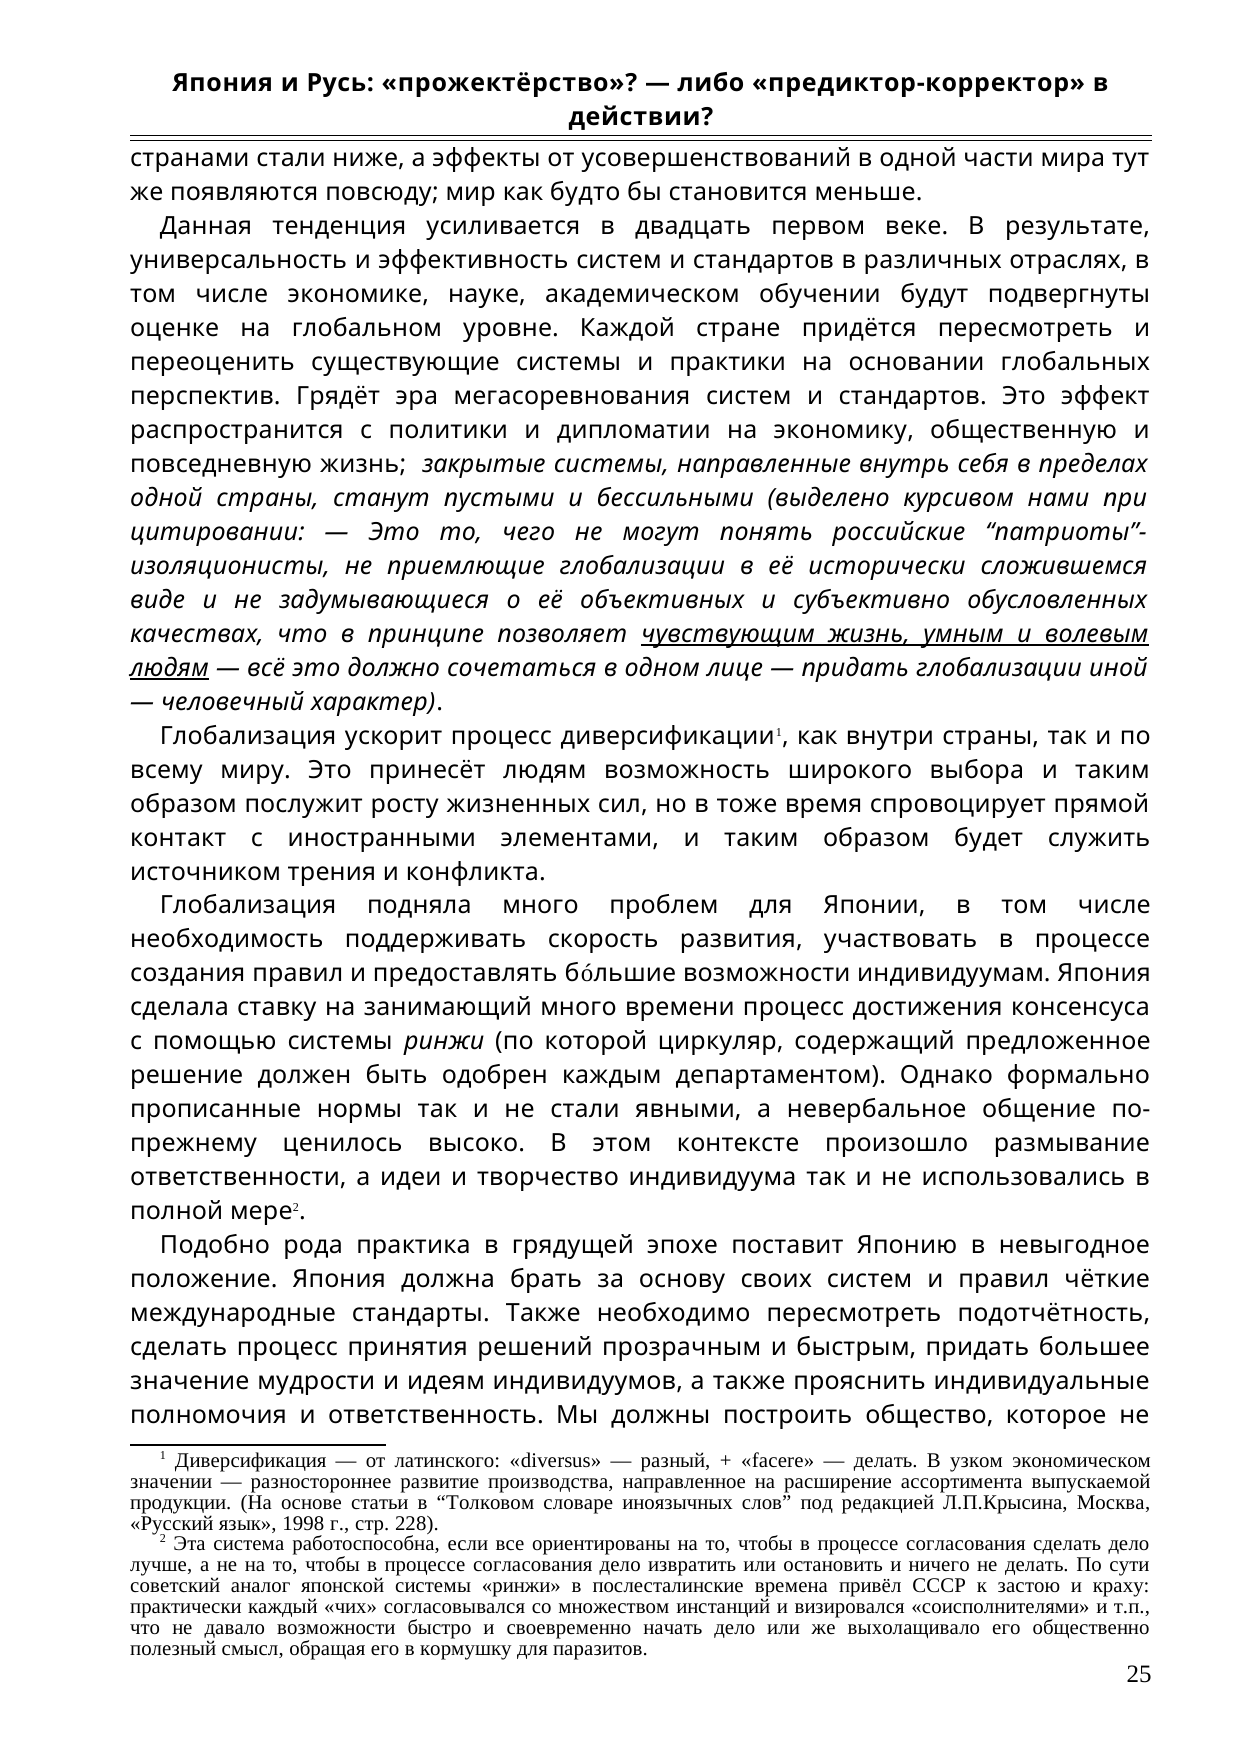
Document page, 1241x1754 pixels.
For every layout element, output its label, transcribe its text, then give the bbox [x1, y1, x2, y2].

text Данная тенденция усиливается в двадцать первом веке. В результате, универсальность и эффективность систем и стандартов в различных отраслях, в том числе экономике, науке, академическом обучении будут подвергнуты оценке на глобальном уровне. Каждой стране придётся пересмотреть и переоценить существующие системы и практики на основании глобальных перспектив. Грядёт эра мегасоревнования систем и стандартов. Это эффект распространится с политики и дипломатии на экономику, общественную и повседневную жизнь; закрытые системы, направленные внутрь себя в пределах одной страны, станут пустыми и бессильными (выделено курсивом нами при цитировании: — Это то, чего не могут понять российские “патриоты”-изоляционисты, не приемлющие глобализации в её исторически сложившемся виде и не задумывающиеся о её объективных и субъективно обусловленных качествах, что в принципе позволяет чувствующим жизнь, умным и волевым людям — всё это должно сочетаться в одном лице — придать глобализации иной — человечный характер). [130, 208, 1152, 718]
text Подобно рода практика в грядущей эпохе поставит Японию в невыгодное положение. Япония должна брать за основу своих систем и правил чёткие международные стандарты. Также необходимо пересмотреть подотчётность, сделать процесс принятия решений прозрачным и быстрым, придать большее значение мудрости и идеям индивидуумов, а также прояснить индивидуальные полномочия и ответственность. Мы должны построить общество, которое не [130, 1227, 1152, 1431]
text Глобализация ускорит процесс диверсификации, как внутри страны, так и по всему миру. Это принесёт людям возможность широкого выбора и таким образом послужит росту жизненных сил, но в тоже время спровоцирует прямой контакт с иностранными элементами, и таким образом будет служить источником трения и конфликта. [130, 718, 1152, 887]
text Диверсификация — от латинского: «diversus» — разный, + «facere» — делать. В узком экономическом значении — разностороннее развитие производства, направленное на расширение ассортимента выпускаемой продукции. (На основе статьи в “Толковом словаре иноязычных слов” под редакцией Л.П.Крысина, Москва, «Рус­ский язык», 1998 г., стр. 228). [130, 1451, 1152, 1534]
text Эта система работоспособна, если все ориентированы на то, чтобы в процессе согласования сделать дело лучше, а не на то, чтобы в процессе согласования дело извратить или остановить и ничего не делать. По сути советский аналог японской системы «ринжи» в послесталинские времена привёл СССР к застою и краху: практически каждый «чих» согласовывался со множеством инстанций и визировался «соисполнителями» и т.п., что не давало возможности быстро и своевременно начать дело или же выхолащивало его общественно полезный смысл, обращая его в кормушку для паразитов. [130, 1534, 1152, 1659]
text Глобализация подняла много проблем для Японии, в том числе необходимость поддерживать скорость развития, участвовать в процессе создания правил и предоставлять бóльшие возможности индивидуумам. Япония сделала ставку на занимающий много времени процесс достижения консенсуса с помощью системы ринжи (по которой циркуляр, содержащий предложенное решение должен быть одобрен каждым департаментом). Однако формально прописанные нормы так и не стали явными, а невербальное общение по-прежнему ценилось высоко. В этом контексте произошло размывание ответственности, а идеи и творчество индивидуума так и не использовались в полной мере. [130, 887, 1152, 1227]
text странами стали ниже, а эффекты от усовершенствований в одной части мира тут же появляются повсюду; мир как будто бы становится меньше. [130, 141, 1152, 208]
